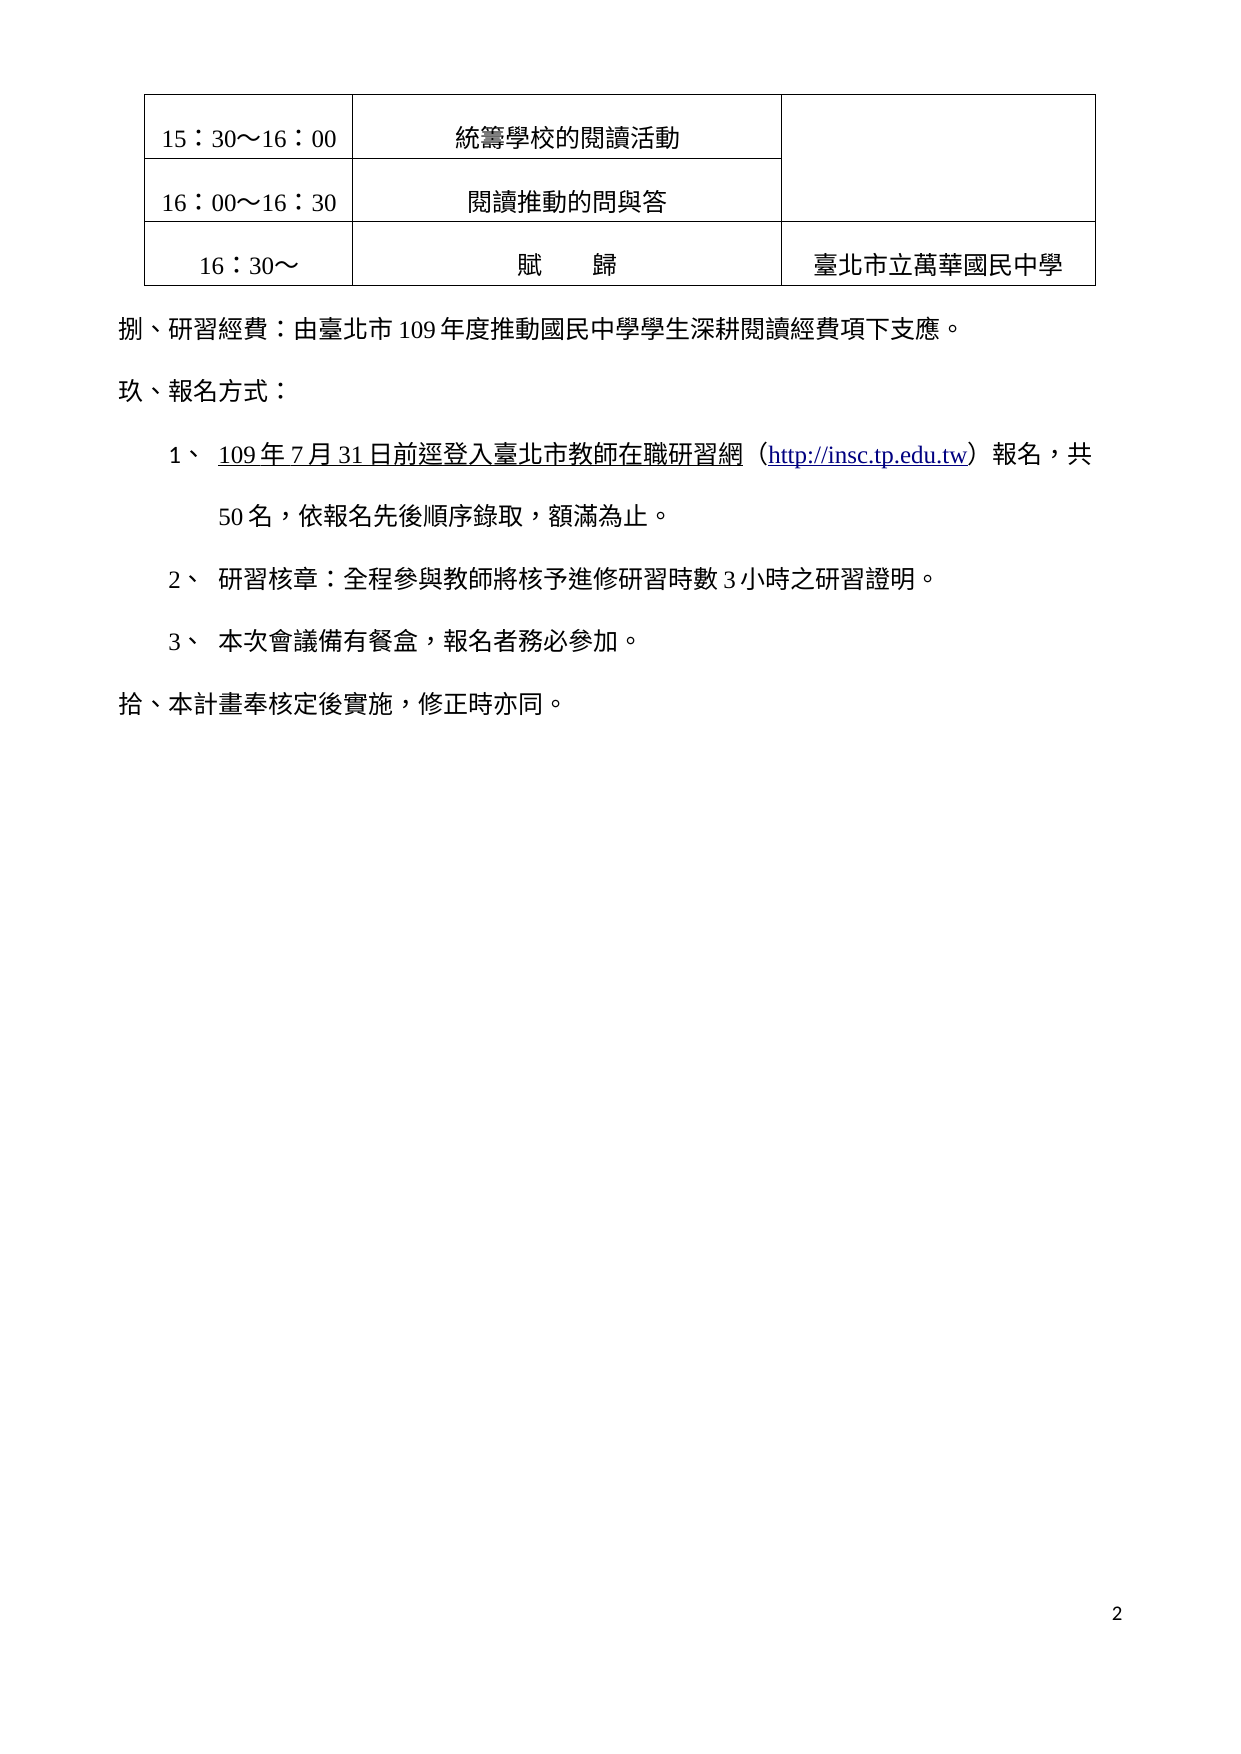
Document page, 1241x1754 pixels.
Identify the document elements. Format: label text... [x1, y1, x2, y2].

list 109年7月31日前逕登入臺北市教師在職研習網（http://insc.tp.edu.tw）報名，共50名，依報名先後順序錄取，額滿為止。 [168, 411, 1122, 536]
text 拾、本計畫奉核定後實施，修正時亦同。 [118, 661, 1122, 723]
table_cell 閱讀推動的問與答 [353, 159, 781, 221]
list 研習核章：全程參與教師將核予進修研習時數3小時之研習證明。 [168, 536, 1122, 598]
table_cell [782, 95, 1095, 221]
text 玖、報名方式： [118, 348, 1122, 411]
table_cell 賦 歸 [353, 222, 781, 285]
table_cell 16：30～ [145, 222, 352, 285]
table_cell 統籌學校的閱讀活動 [353, 95, 781, 158]
list 本次會議備有餐盒，報名者務必參加。 [168, 598, 1122, 661]
table_cell 15：30～16：00 [145, 95, 352, 158]
text 捌、研習經費：由臺北市109年度推動國民中學學生深耕閱讀經費項下支應。 [118, 286, 1122, 348]
table_cell 16：00～16：30 [145, 159, 352, 221]
table_cell 臺北市立萬華國民中學 [782, 222, 1095, 285]
